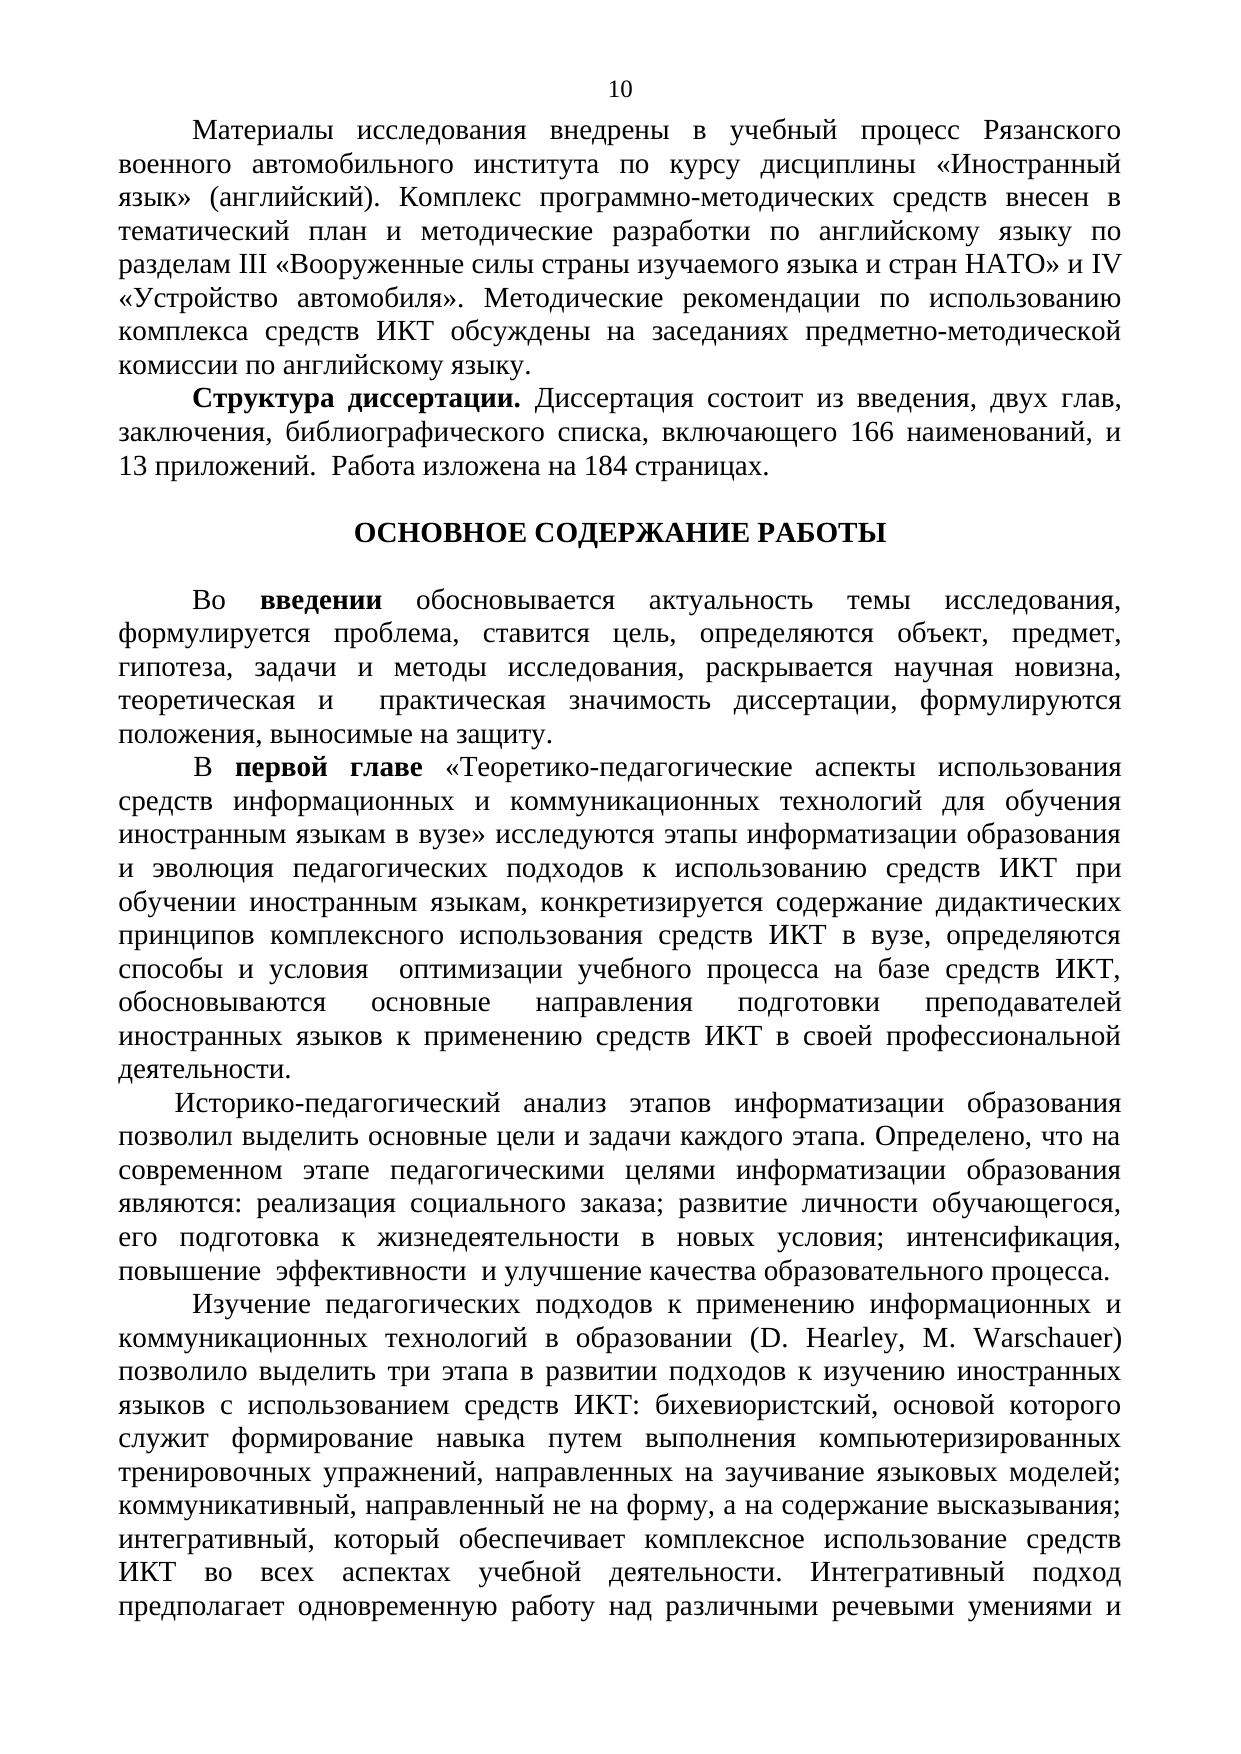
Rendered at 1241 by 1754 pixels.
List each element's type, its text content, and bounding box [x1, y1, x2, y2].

text ОСНОВНОЕ СОДЕРЖАНИЕ РАБОТЫ [118, 515, 1122, 548]
text Историко-педагогический анализ этапов информатизации образования позволил выделить основные цели и задачи каждого этапа. Определено, что на современном этапе педагогическими целями информатизации образования являются: реализация социального заказа; развитие личности обучающегося, его подготовка к жизнедеятельности в новых условия; интенсификация, повышение эффективности и улучшение качества образовательного процесса. [118, 1085, 1122, 1286]
text Во введении обосновывается актуальность темы исследования, формулируется проблема, ставится цель, определяются объект, предмет, гипотеза, задачи и методы исследования, раскрывается научная новизна, теоретическая и практическая значимость диссертации, формулируются положения, выносимые на защиту. [118, 582, 1122, 749]
text Структура диссертации. Диссертация состоит из введения, двух глав, заключения, библиографического списка, включающего 166 наименований, и 13 приложений. Работа изложена на 184 страницах. [118, 381, 1122, 481]
text В первой главе «Теоретико-педагогические аспекты использования средств информационных и коммуникационных технологий для обучения иностранным языкам в вузе» исследуются этапы информатизации образования и эволюция педагогических подходов к использованию средств ИКТ при обучении иностранным языкам, конкретизируется содержание дидактических принципов комплексного использования средств ИКТ в вузе, определяются способы и условия оптимизации учебного процесса на базе средств ИКТ, обосновываются основные направления подготовки преподавателей иностранных языков к применению средств ИКТ в своей профессиональной деятельности. [118, 749, 1122, 1085]
text Изучение педагогических подходов к применению информационных и коммуникационных технологий в образовании (D. Hearley, M. Warschauer) позволило выделить три этапа в развитии подходов к изучению иностранных языков с использованием средств ИКТ: бихевиористский, основой которого служит формирование навыка путем выполнения компьютеризированных тренировочных упражнений, направленных на заучивание языковых моделей; коммуникативный, направленный не на форму, а на содержание высказывания; интегративный, который обеспечивает комплексное использование средств ИКТ во всех аспектах учебной деятельности. Интегративный подход предполагает одновременную работу над различными речевыми умениями и [118, 1286, 1122, 1622]
text Материалы исследования внедрены в учебный процесс Рязанского военного автомобильного института по курсу дисциплины «Иностранный язык» (английский). Комплекс программно-методических средств внесен в тематический план и методические разработки по английскому языку по разделам III «Вооруженные силы страны изучаемого языка и стран НАТО» и IV «Устройство автомобиля». Методические рекомендации по использованию комплекса средств ИКТ обсуждены на заседаниях предметно-методической комиссии по английскому языку. [118, 112, 1122, 381]
